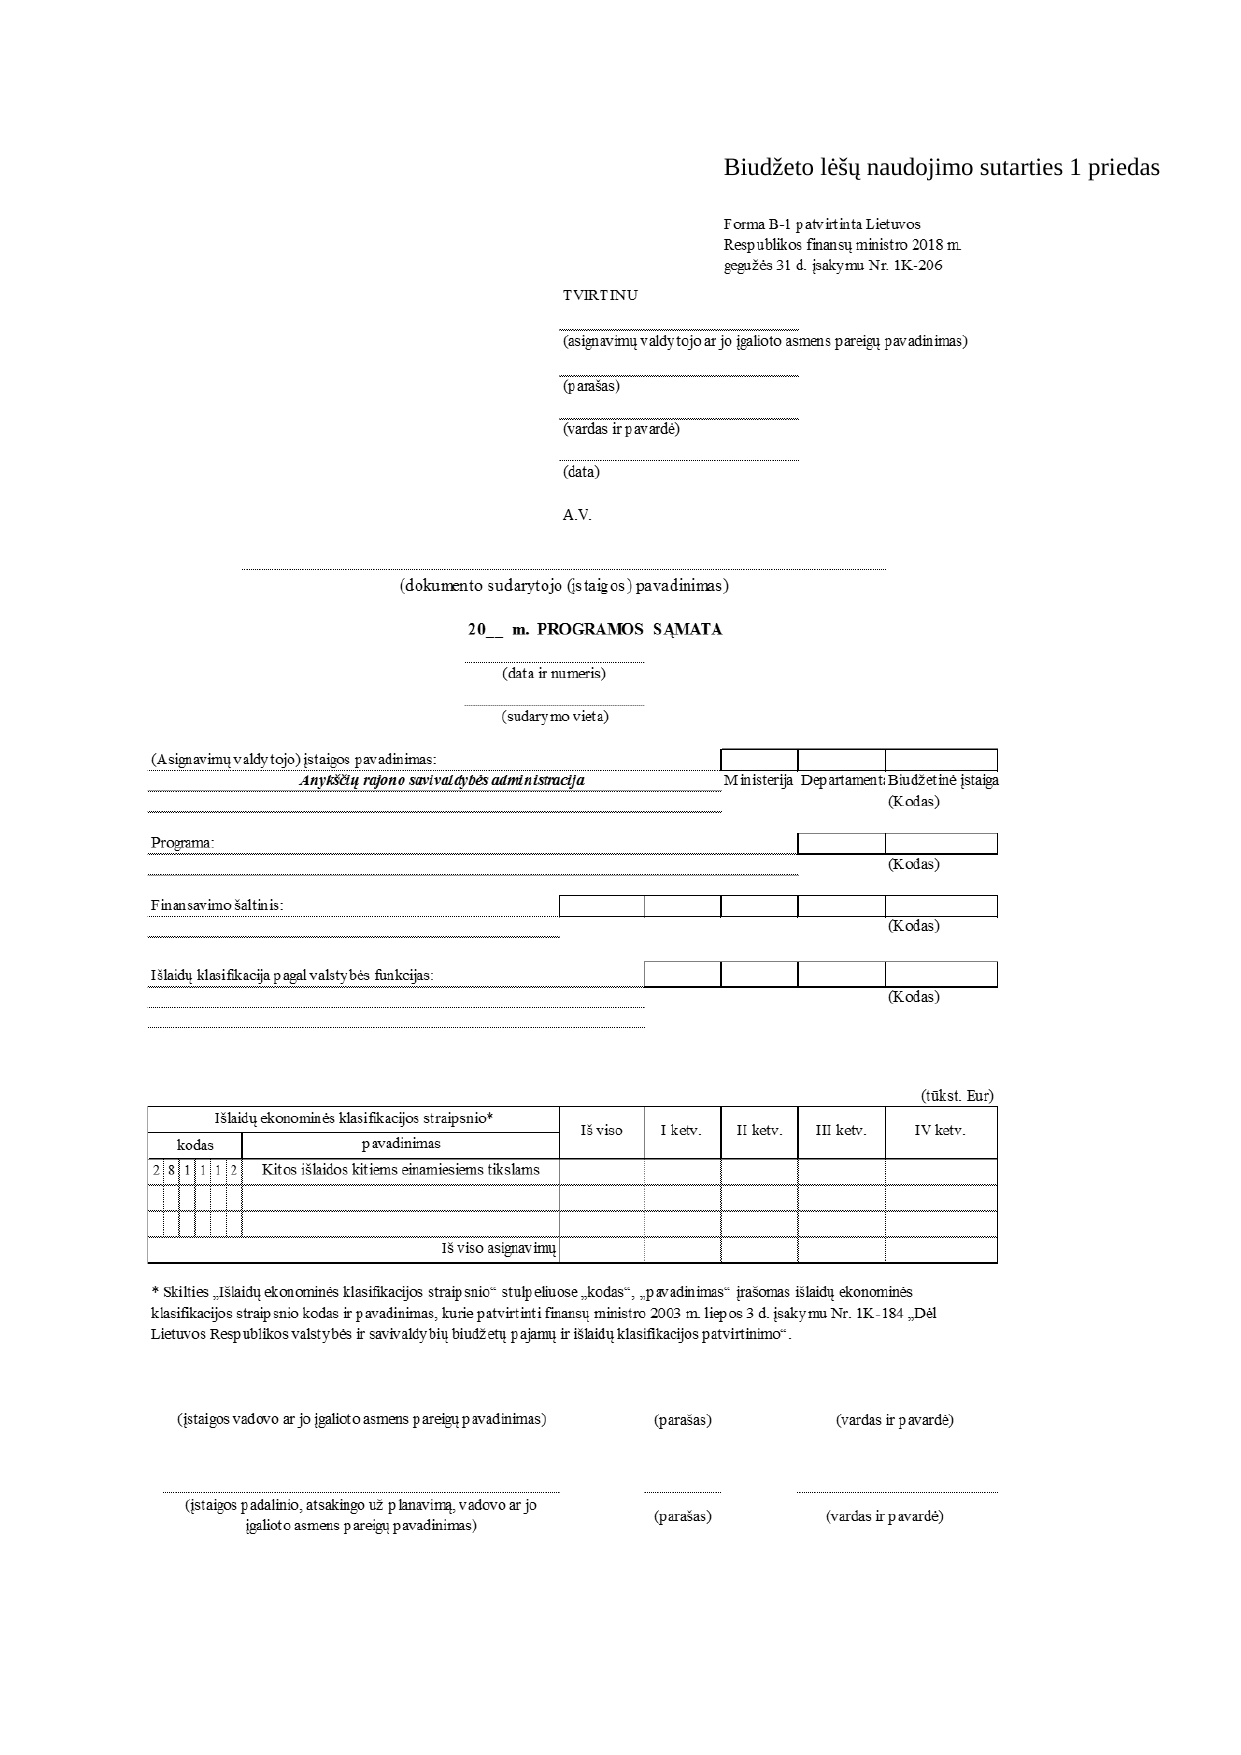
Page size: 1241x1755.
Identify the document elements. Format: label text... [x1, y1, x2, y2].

text Biudžeto lėšų naudojimo sutarties 1 priedas [148, 152, 1166, 181]
